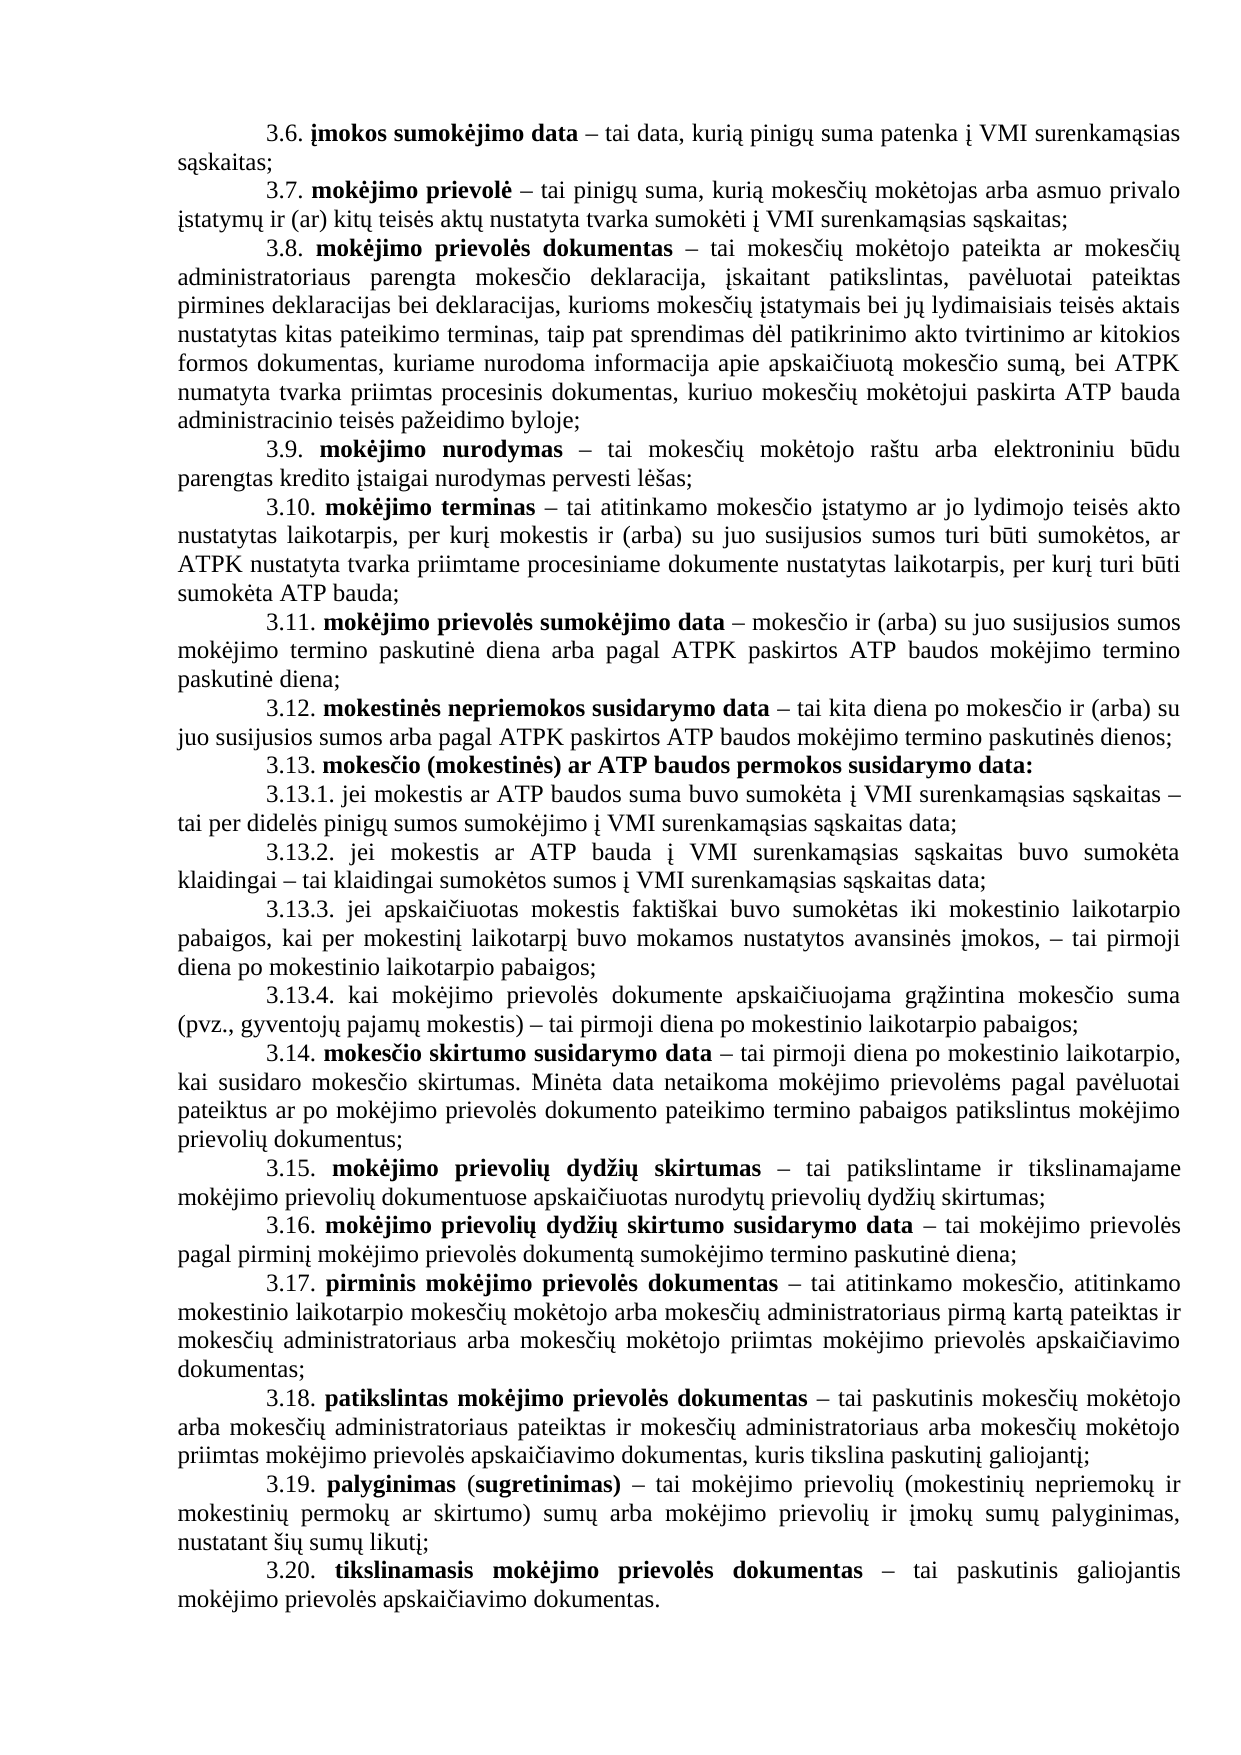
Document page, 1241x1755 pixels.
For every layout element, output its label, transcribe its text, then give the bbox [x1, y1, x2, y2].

text 3.13.4. kai mokėjimo prievolės dokumente apskaičiuojama grąžintina mokesčio suma (pvz., gyventojų pajamų mokestis) – tai pirmoji diena po mokestinio laikotarpio pabaigos; [177, 981, 1181, 1038]
text 3.12. mokestinės nepriemokos susidarymo data – tai kita diena po mokesčio ir (arba) su juo susijusios sumos arba pagal ATPK paskirtos ATP baudos mokėjimo termino paskutinės dienos; [177, 693, 1181, 751]
text 3.13.1. jei mokestis ar ATP baudos suma buvo sumokėta į VMI surenkamąsias sąskaitas – tai per didelės pinigų sumos sumokėjimo į VMI surenkamąsias sąskaitas data; [177, 779, 1181, 837]
text 3.15. mokėjimo prievolių dydžių skirtumas – tai patikslintame ir tikslinamajame mokėjimo prievolių dokumentuose apskaičiuotas nurodytų prievolių dydžių skirtumas; [177, 1153, 1181, 1211]
text 3.8. mokėjimo prievolės dokumentas – tai mokesčių mokėtojo pateikta ar mokesčių administratoriaus parengta mokesčio deklaracija, įskaitant patikslintas, pavėluotai pateiktas pirmines deklaracijas bei deklaracijas, kurioms mokesčių įstatymais bei jų lydimaisiais teisės aktais nustatytas kitas pateikimo terminas, taip pat sprendimas dėl patikrinimo akto tvirtinimo ar kitokios formos dokumentas, kuriame nurodoma informacija apie apskaičiuotą mokesčio sumą, bei ATPK numatyta tvarka priimtas procesinis dokumentas, kuriuo mokesčių mokėtojui paskirta ATP bauda administracinio teisės pažeidimo byloje; [177, 233, 1181, 434]
text 3.13. mokesčio (mokestinės) ar ATP baudos permokos susidarymo data: [177, 751, 1181, 779]
text 3.11. mokėjimo prievolės sumokėjimo data – mokesčio ir (arba) su juo susijusios sumos mokėjimo termino paskutinė diena arba pagal ATPK paskirtos ATP baudos mokėjimo termino paskutinė diena; [177, 607, 1181, 693]
text 3.10. mokėjimo terminas – tai atitinkamo mokesčio įstatymo ar jo lydimojo teisės akto nustatytas laikotarpis, per kurį mokestis ir (arba) su juo susijusios sumos turi būti sumokėtos, ar ATPK nustatyta tvarka priimtame procesiniame dokumente nustatytas laikotarpis, per kurį turi būti sumokėta ATP bauda; [177, 492, 1181, 607]
text 3.6. įmokos sumokėjimo data – tai data, kurią pinigų suma patenka į VMI surenkamąsias sąskaitas; [177, 118, 1181, 176]
text 3.13.2. jei mokestis ar ATP bauda į VMI surenkamąsias sąskaitas buvo sumokėta klaidingai – tai klaidingai sumokėtos sumos į VMI surenkamąsias sąskaitas data; [177, 837, 1181, 894]
text 3.17. pirminis mokėjimo prievolės dokumentas – tai atitinkamo mokesčio, atitinkamo mokestinio laikotarpio mokesčių mokėtojo arba mokesčių administratoriaus pirmą kartą pateiktas ir mokesčių administratoriaus arba mokesčių mokėtojo priimtas mokėjimo prievolės apskaičiavimo dokumentas; [177, 1268, 1181, 1383]
text 3.19. palyginimas (sugretinimas) – tai mokėjimo prievolių (mokestinių nepriemokų ir mokestinių permokų ar skirtumo) sumų arba mokėjimo prievolių ir įmokų sumų palyginimas, nustatant šių sumų likutį; [177, 1469, 1181, 1556]
text 3.20. tikslinamasis mokėjimo prievolės dokumentas – tai paskutinis galiojantis mokėjimo prievolės apskaičiavimo dokumentas. [177, 1556, 1181, 1613]
text 3.18. patikslintas mokėjimo prievolės dokumentas – tai paskutinis mokesčių mokėtojo arba mokesčių administratoriaus pateiktas ir mokesčių administratoriaus arba mokesčių mokėtojo priimtas mokėjimo prievolės apskaičiavimo dokumentas, kuris tikslina paskutinį galiojantį; [177, 1383, 1181, 1469]
text 3.14. mokesčio skirtumo susidarymo data – tai pirmoji diena po mokestinio laikotarpio, kai susidaro mokesčio skirtumas. Minėta data netaikoma mokėjimo prievolėms pagal pavėluotai pateiktus ar po mokėjimo prievolės dokumento pateikimo termino pabaigos patikslintus mokėjimo prievolių dokumentus; [177, 1038, 1181, 1153]
text 3.7. mokėjimo prievolė – tai pinigų suma, kurią mokesčių mokėtojas arba asmuo privalo įstatymų ir (ar) kitų teisės aktų nustatyta tvarka sumokėti į VMI surenkamąsias sąskaitas; [177, 176, 1181, 233]
text 3.9. mokėjimo nurodymas – tai mokesčių mokėtojo raštu arba elektroniniu būdu parengtas kredito įstaigai nurodymas pervesti lėšas; [177, 434, 1181, 492]
text 3.16. mokėjimo prievolių dydžių skirtumo susidarymo data – tai mokėjimo prievolės pagal pirminį mokėjimo prievolės dokumentą sumokėjimo termino paskutinė diena; [177, 1211, 1181, 1268]
text 3.13.3. jei apskaičiuotas mokestis faktiškai buvo sumokėtas iki mokestinio laikotarpio pabaigos, kai per mokestinį laikotarpį buvo mokamos nustatytos avansinės įmokos, – tai pirmoji diena po mokestinio laikotarpio pabaigos; [177, 894, 1181, 981]
